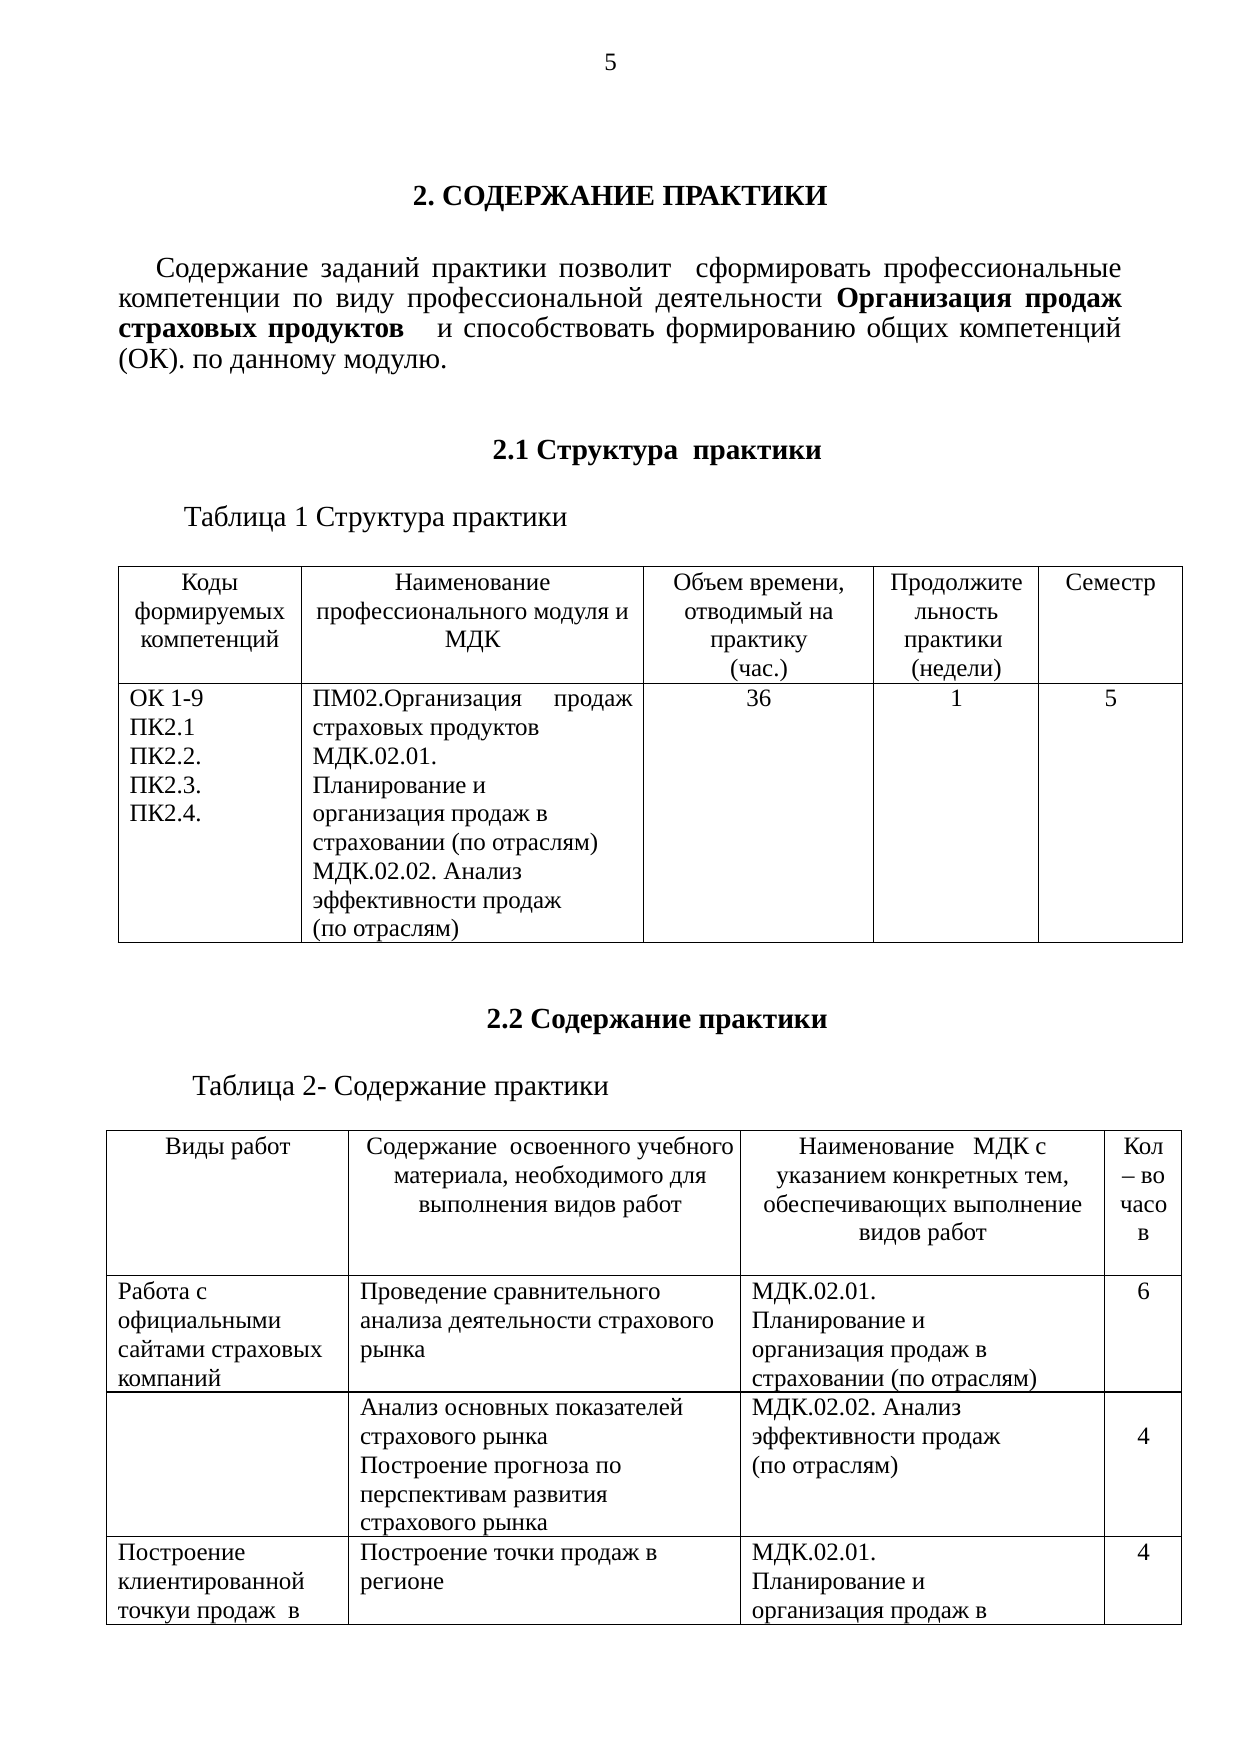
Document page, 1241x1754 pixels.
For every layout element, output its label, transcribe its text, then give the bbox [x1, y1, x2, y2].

table_cell Построение клиентированной точкуи продаж в [107, 1537, 348, 1623]
table_header Семестр [1039, 567, 1182, 682]
table_header Наименование МДК с указанием конкретных тем, обеспечивающих выполнение видов работ [741, 1131, 1104, 1275]
table_cell [107, 1393, 348, 1536]
table_cell ОК 1-9 ПК2.1 ПК2.2. ПК2.3. ПК2.4. [119, 684, 301, 942]
table_header Кол – во часов [1105, 1131, 1181, 1275]
table_cell ПМ02.Организация продаж страховых продуктов МДК.02.01. Планирование и организация продаж в страховании (по отраслям) МДК.02.02. Анализ эффективности продаж (по отраслям) [302, 684, 643, 942]
table_header Содержание освоенного учебного материала, необходимого для выполнения видов работ [349, 1131, 740, 1275]
table_cell 5 [1039, 684, 1182, 942]
table_cell 36 [644, 684, 873, 942]
table_cell 1 [874, 684, 1038, 942]
table_header Продолжительность практики (недели) [874, 567, 1038, 682]
table_cell МДК.02.01. Планирование и организация продаж в [741, 1537, 1104, 1623]
table_cell Проведение сравнительного анализа деятельности страхового рынка [349, 1276, 740, 1391]
table_cell 4 [1105, 1537, 1181, 1623]
table_cell МДК.02.01. Планирование и организация продаж в страховании (по отраслям) [741, 1276, 1104, 1391]
text 2.1 Структура практики [118, 432, 1122, 465]
subtitle 2. СОДЕРЖАНИЕ ПРАКТИКИ [118, 178, 1122, 212]
table_header Виды работ [107, 1131, 348, 1275]
text Таблица 2- Содержание практики [118, 1068, 1122, 1101]
table_header Коды формируемых компетенций [119, 567, 301, 682]
table_cell Анализ основных показателей страхового рынка Построение прогноза по перспективам развития страхового рынка [349, 1393, 740, 1536]
text 2.2 Содержание практики [118, 1001, 1122, 1034]
table_header Объем времени, отводимый на практику (час.) [644, 567, 873, 682]
text Содержание заданий практики позволит сформировать профессиональные компетенции по виду профессиональной деятельности Организация продаж страховых продуктов и способствовать формированию общих компетенций (ОК). по данному модулю. [118, 250, 1122, 374]
table_cell 6 [1105, 1276, 1181, 1391]
table_cell Работа с официальными сайтами страховых компаний [107, 1276, 348, 1391]
table_cell Построение точки продаж в регионе [349, 1537, 740, 1623]
table_header Наименование профессионального модуля и МДК [302, 567, 643, 682]
text Таблица 1 Структура практики [118, 499, 1122, 532]
table_cell МДК.02.02. Анализ эффективности продаж (по отраслям) [741, 1393, 1104, 1536]
table_cell 4 [1105, 1393, 1181, 1536]
